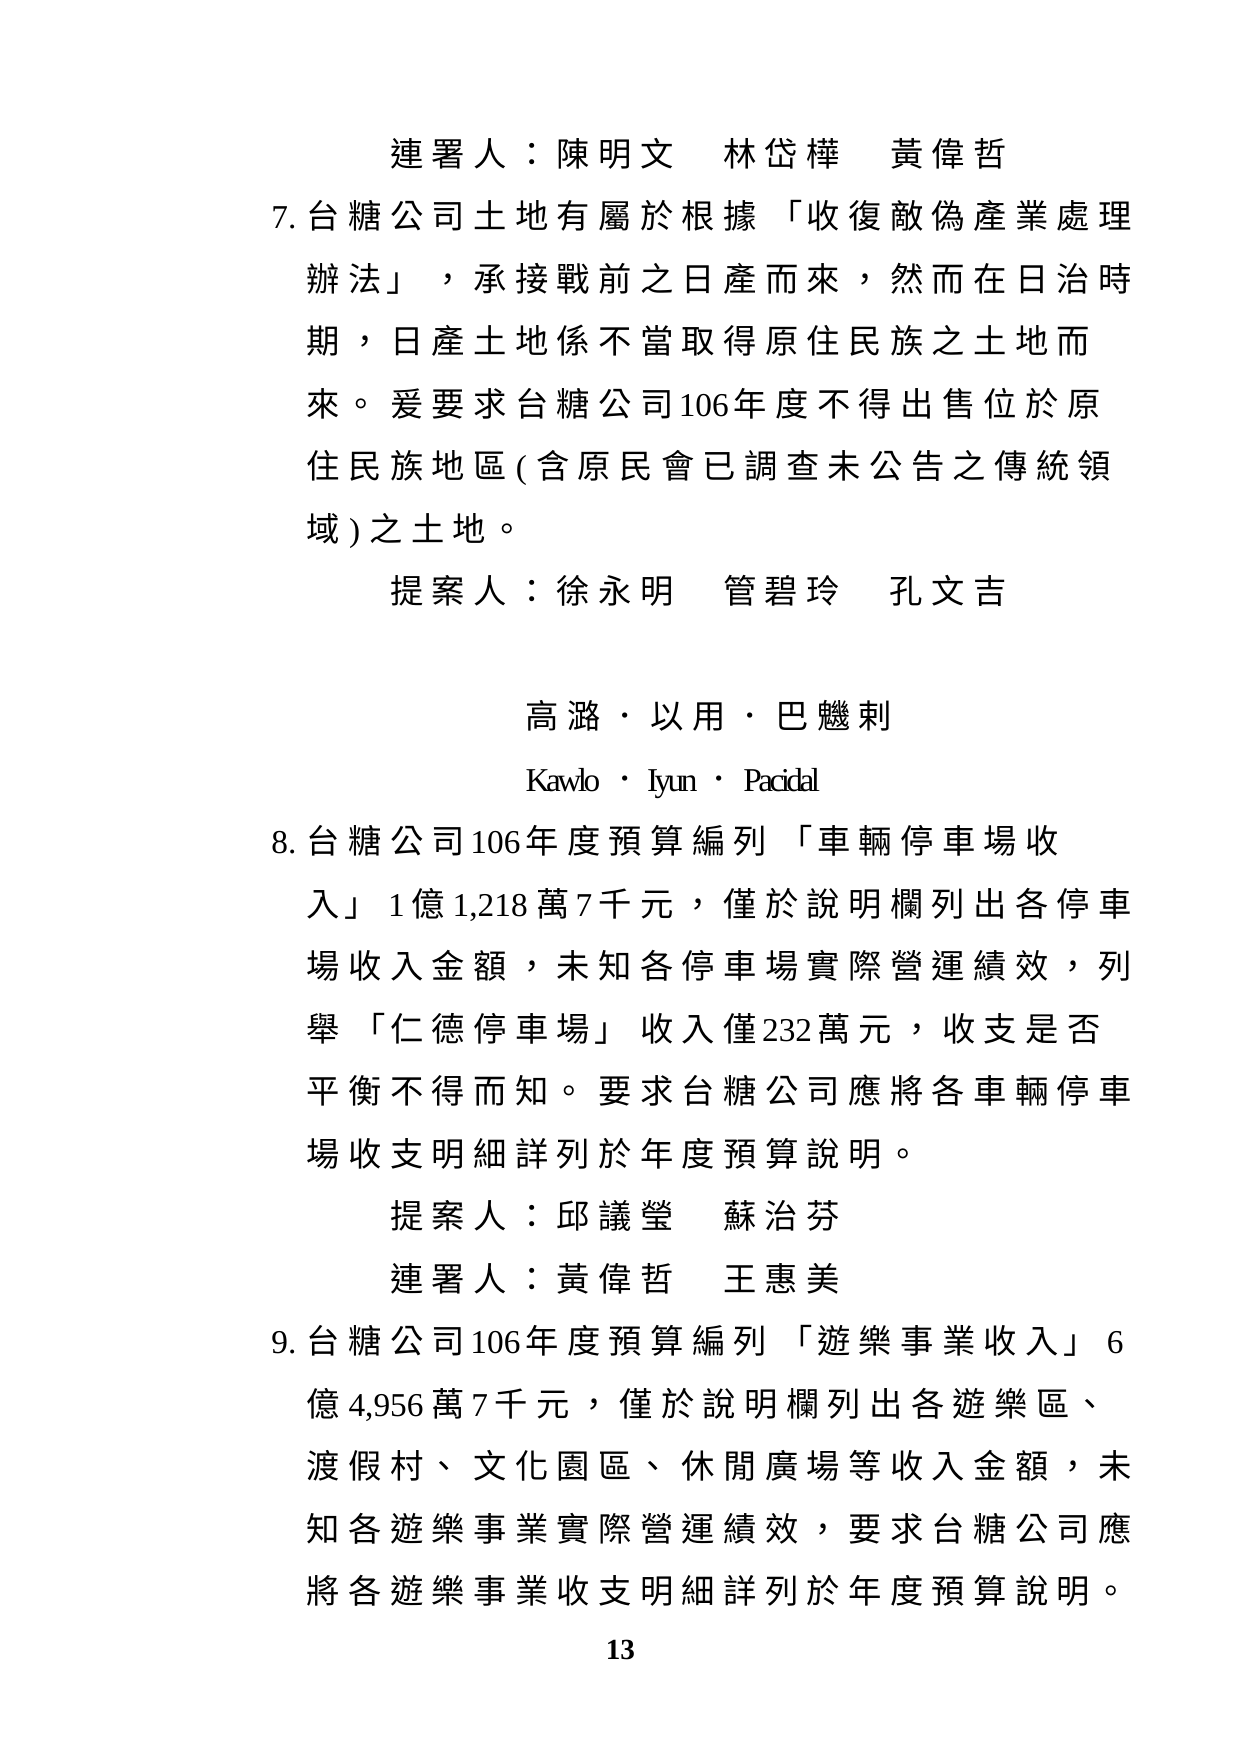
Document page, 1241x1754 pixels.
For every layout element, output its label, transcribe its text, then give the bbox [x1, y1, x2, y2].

text 提案人：徐永明 管碧玲 孔文吉 高潞．以用．巴魕剌Kawlo．Iyun．Pacidal [381, 548, 1032, 798]
text 提案人：邱議瑩 蘇治芬 [381, 1173, 1032, 1235]
text 連署人：黃偉哲 王惠美 [381, 1235, 1032, 1298]
text 連署人：陳明文 林岱樺 黃偉哲 [381, 110, 1032, 173]
list 台糖公司106年度預算編列「車輛停車場收入」1億1,218萬7千元，僅於說明欄列出各停車場收入金額，未知各停車場實際營運績效，列舉「仁德停車場」收入僅232萬元，收支是否平衡不得而知。要求台糖公司應將各車輛停車場收支明細詳列於年度預算說明。 [267, 798, 1136, 1173]
list 台糖公司土地有屬於根據「收復敵偽產業處理辦法」，承接戰前之日產而來，然而在日治時期，日產土地係不當取得原住民族之土地而來。爰要求台糖公司106年度不得出售位於原住民族地區(含原民會已調查未公告之傳統領域)之土地。 [267, 173, 1136, 548]
list 台糖公司106年度預算編列「遊樂事業收入」6億4,956萬7千元，僅於說明欄列出各遊樂區、渡假村、文化園區、休閒廣場等收入金額，未知各遊樂事業實際營運績效，要求台糖公司應將各遊樂事業收支明細詳列於年度預算說明。 [267, 1298, 1136, 1610]
